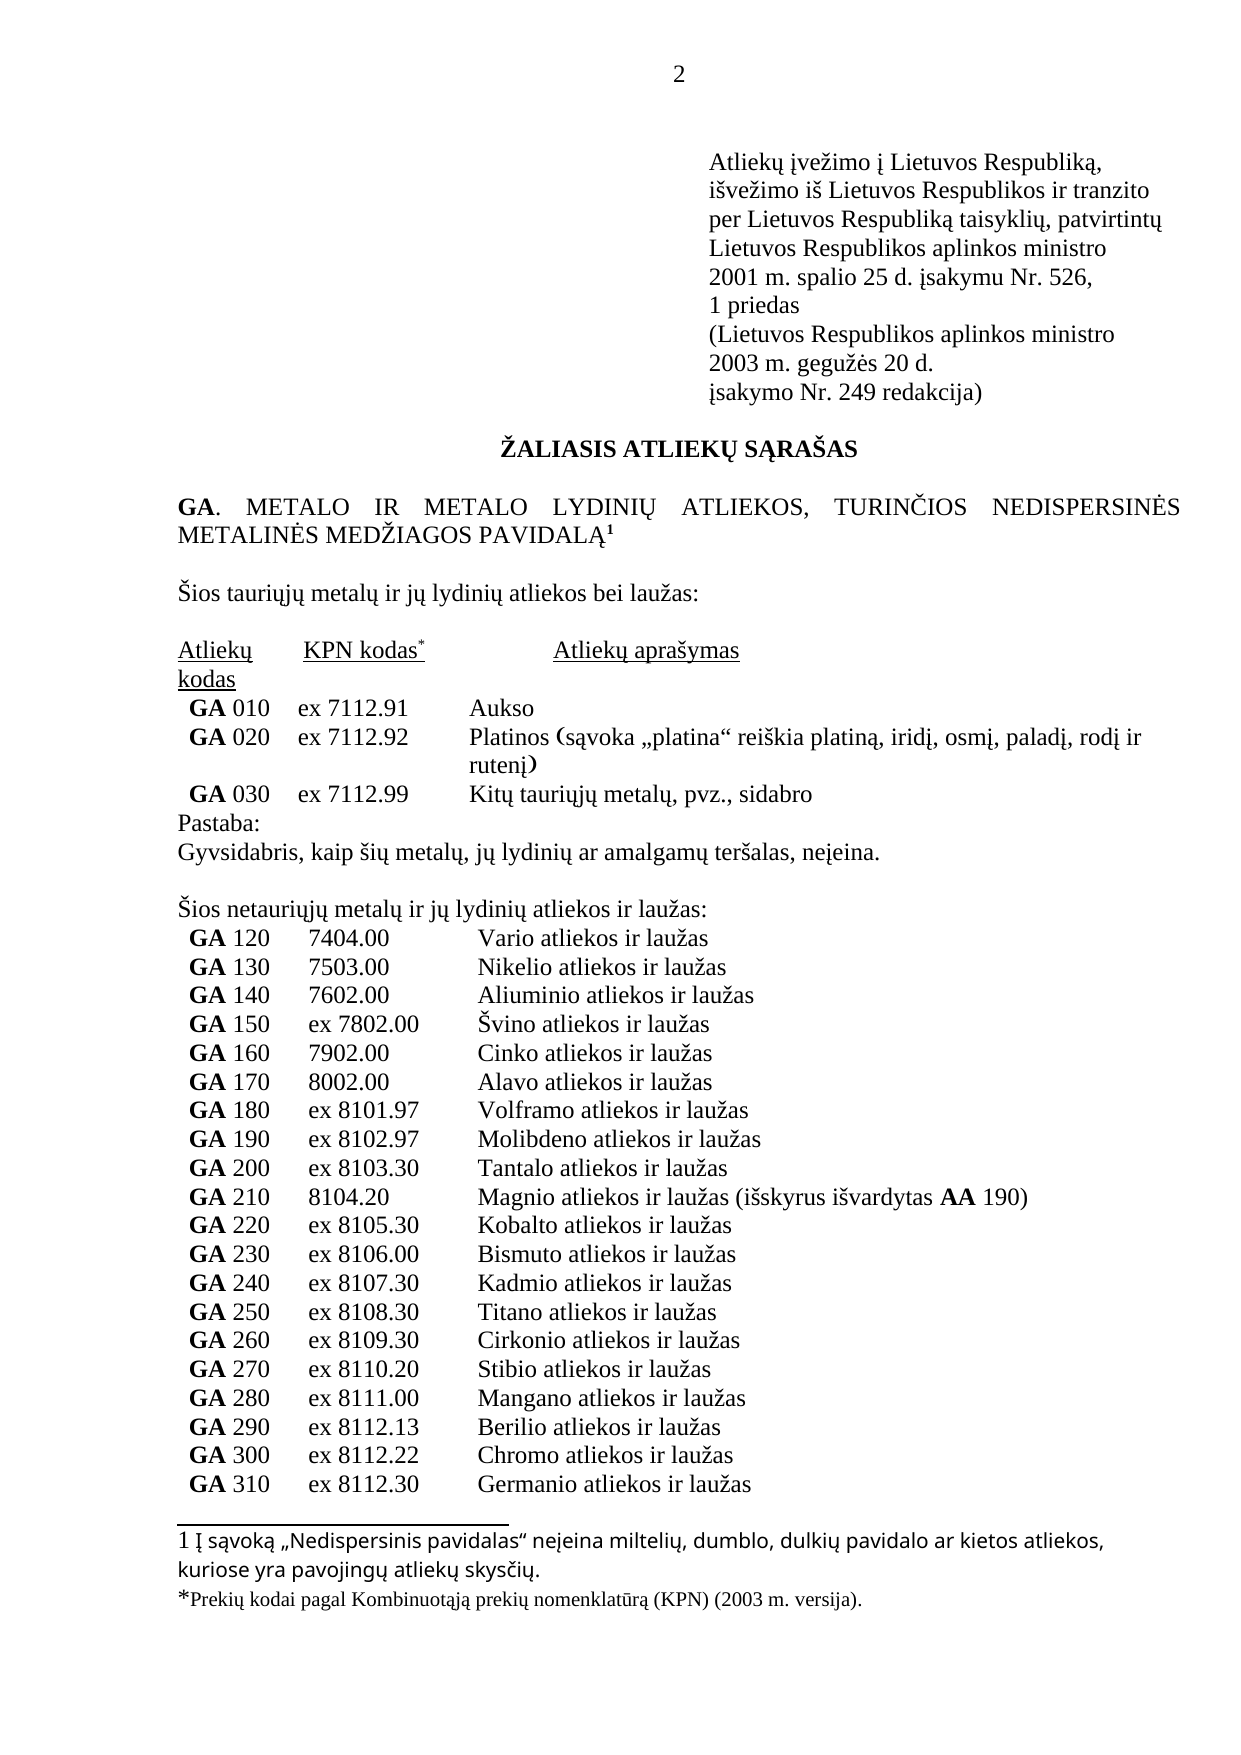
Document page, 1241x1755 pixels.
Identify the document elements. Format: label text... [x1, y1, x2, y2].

table_cell Platinos sąvoka „platina“ reiškia platiną, iridį, osmį, paladį, rodį ir rutenį [458, 722, 1181, 779]
text Atliekų įvežimo į Lietuvos Respubliką, [177, 147, 1181, 176]
table_header GA 120 [177, 923, 297, 952]
table_cell GA 230 [177, 1239, 297, 1268]
text Šios tauriųjų metalų ir jų lydinių atliekos bei laužas: [177, 578, 1181, 607]
text kodas [177, 664, 1181, 693]
table_cell Švino atliekos ir laužas [466, 1009, 1181, 1038]
text Prekių kodai pagal Kombinuotąją prekių nomenklatūrą (KPN) (2003 m. versija). [177, 1583, 1181, 1612]
table_cell ex 8112.22 [297, 1441, 466, 1469]
table_cell GA 300 [177, 1441, 297, 1469]
table_cell GA 170 [177, 1067, 297, 1096]
table_cell GA 190 [177, 1124, 297, 1153]
table_cell 8104.20 [297, 1182, 466, 1211]
table_cell ex 7112.99 [286, 779, 458, 808]
table_header Aukso [458, 693, 1181, 722]
table_cell GA 030 [177, 779, 286, 808]
table_cell GA 220 [177, 1211, 297, 1239]
table_cell ex 8105.30 [297, 1211, 466, 1239]
table_cell GA 020 [177, 722, 286, 779]
table_header ex 7112.91 [286, 693, 458, 722]
text ŽALIASIS ATLIEKŲ SĄRAŠAS [177, 434, 1181, 463]
table_cell ex 8112.30 [297, 1469, 466, 1498]
table_cell Tantalo atliekos ir laužas [466, 1153, 1181, 1182]
table_cell GA 240 [177, 1268, 297, 1297]
table_cell ex 8110.20 [297, 1354, 466, 1383]
table_cell ex 8102.97 [297, 1124, 466, 1153]
table_cell Kadmio atliekos ir laužas [466, 1268, 1181, 1297]
text 1 priedas [177, 291, 1181, 319]
table_cell Volframo atliekos ir laužas [466, 1096, 1181, 1124]
table_cell GA 270 [177, 1354, 297, 1383]
table_cell GA 290 [177, 1412, 297, 1441]
table_cell GA 310 [177, 1469, 297, 1498]
text 2001 m. spalio 25 d. įsakymu Nr. 526, [177, 262, 1181, 291]
table_cell GA 150 [177, 1009, 297, 1038]
table_cell ex 8111.00 [297, 1383, 466, 1412]
table_cell Cinko atliekos ir laužas [466, 1038, 1181, 1067]
table_cell Berilio atliekos ir laužas [466, 1412, 1181, 1441]
table_cell Aliuminio atliekos ir laužas [466, 981, 1181, 1009]
table_cell ex 8106.00 [297, 1239, 466, 1268]
table_cell Titano atliekos ir laužas [466, 1297, 1181, 1326]
text (Lietuvos Respublikos aplinkos ministro [177, 319, 1181, 348]
table_cell 7902.00 [297, 1038, 466, 1067]
table_cell GA 130 [177, 952, 297, 981]
table_cell ex 8108.30 [297, 1297, 466, 1326]
table_cell 8002.00 [297, 1067, 466, 1096]
text Lietuvos Respublikos aplinkos ministro [177, 233, 1181, 262]
table_cell Molibdeno atliekos ir laužas [466, 1124, 1181, 1153]
table_cell Alavo atliekos ir laužas [466, 1067, 1181, 1096]
text Į sąvoką „Nedispersinis pavidalas“ neįeina miltelių, dumblo, dulkių pavidalo ar kietos atliekos, kuriose yra pavojingų atliekų skysčių. [177, 1525, 1181, 1583]
text išvežimo iš Lietuvos Respublikos ir tranzito [177, 176, 1181, 204]
table_cell GA 210 [177, 1182, 297, 1211]
table_cell Kitų tauriųjų metalų, pvz., sidabro [458, 779, 1181, 808]
table_cell Cirkonio atliekos ir laužas [466, 1326, 1181, 1354]
table_cell ex 8103.30 [297, 1153, 466, 1182]
text Gyvsidabris, kaip šių metalų, jų lydinių ar amalgamų teršalas, neįeina. [177, 837, 1181, 866]
table_cell GA 260 [177, 1326, 297, 1354]
text per Lietuvos Respubliką taisyklių, patvirtintų [177, 204, 1181, 233]
table_cell GA 160 [177, 1038, 297, 1067]
table_cell GA 140 [177, 981, 297, 1009]
text 2003 m. gegužės 20 d. [177, 348, 1181, 377]
table_cell ex 8107.30 [297, 1268, 466, 1297]
table_cell Kobalto atliekos ir laužas [466, 1211, 1181, 1239]
table_header Vario atliekos ir laužas [466, 923, 1181, 952]
table_cell ex 8109.30 [297, 1326, 466, 1354]
table_cell ex 7112.92 [286, 722, 458, 779]
table_cell ex 7802.00 [297, 1009, 466, 1038]
table_cell GA 180 [177, 1096, 297, 1124]
table_cell ex 8101.97 [297, 1096, 466, 1124]
table_cell GA 250 [177, 1297, 297, 1326]
table_cell Stibio atliekos ir laužas [466, 1354, 1181, 1383]
table_cell Chromo atliekos ir laužas [466, 1441, 1181, 1469]
table_cell 7602.00 [297, 981, 466, 1009]
text GA. METALO IR METALO LYDINIŲ ATLIEKOS, TURINČIOS NEDISPERSINĖS METALINĖS MEDŽIAGOS PAVIDALĄ [177, 492, 1181, 549]
table_cell Germanio atliekos ir laužas [466, 1469, 1181, 1498]
table_header GA 010 [177, 693, 286, 722]
table_cell Nikelio atliekos ir laužas [466, 952, 1181, 981]
text Pastaba: [177, 808, 1181, 837]
table_cell GA 280 [177, 1383, 297, 1412]
table_cell ex 8112.13 [297, 1412, 466, 1441]
table_header 7404.00 [297, 923, 466, 952]
table_cell Mangano atliekos ir laužas [466, 1383, 1181, 1412]
table_cell Magnio atliekos ir laužas (išskyrus išvardytas AA 190) [466, 1182, 1181, 1211]
text Atliekų KPN kodas Atliekų aprašymas [177, 636, 1181, 664]
table_cell GA 200 [177, 1153, 297, 1182]
table_cell Bismuto atliekos ir laužas [466, 1239, 1181, 1268]
text įsakymo Nr. 249 redakcija) [177, 377, 1181, 406]
text Šios netauriųjų metalų ir jų lydinių atliekos ir laužas: [177, 894, 1181, 923]
table_cell 7503.00 [297, 952, 466, 981]
